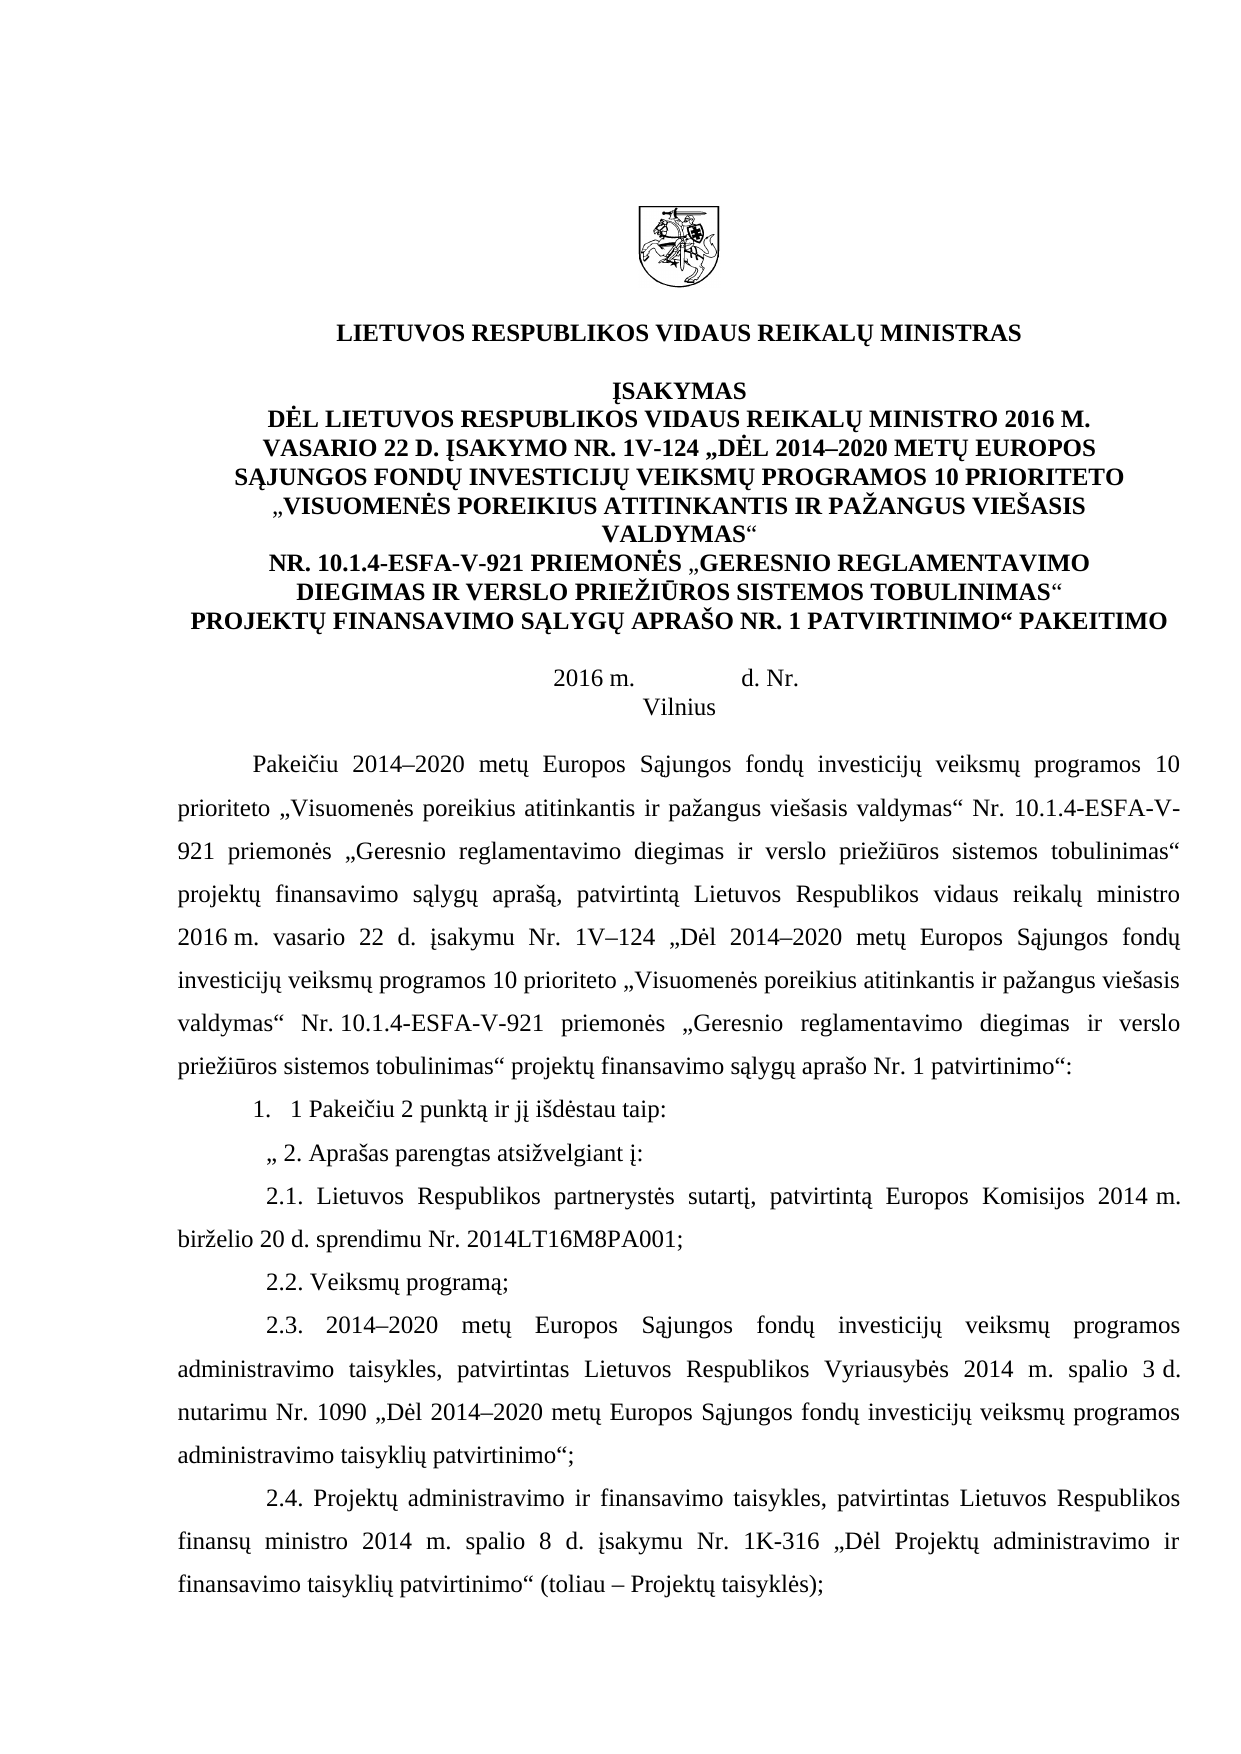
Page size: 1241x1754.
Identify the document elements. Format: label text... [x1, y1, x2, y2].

text 1. 1 Pakeičiu 2 punktą ir jį išdėstau taip: [252, 1094, 1181, 1123]
text 2016 m. d. Nr. [177, 663, 1181, 692]
text 2.2. Veiksmų programą; [177, 1267, 1181, 1296]
text 2.4. Projektų administravimo ir finansavimo taisykles, patvirtintas Lietuvos Respublikos finansų ministro 2014 m. spalio 8 d. įsakymu Nr. 1K-316 „Dėl Projektų administravimo ir finansavimo taisyklių patvirtinimo“ (toliau – Projektų taisyklės); [177, 1483, 1181, 1598]
text ĮSAKYMAS [177, 376, 1181, 404]
text Pakeičiu 2014–2020 metų Europos Sąjungos fondų investicijų veiksmų programos 10 prioriteto „Visuomenės poreikius atitinkantis ir pažangus viešasis valdymas“ Nr. 10.1.4-ESFA-V-921 priemonės „Geresnio reglamentavimo diegimas ir verslo priežiūros sistemos tobulinimas“ projektų finansavimo sąlygų aprašą, patvirtintą Lietuvos Respublikos vidaus reikalų ministro 2016 m. vasario 22 d. įsakymu Nr. 1V–124 „Dėl 2014–2020 metų Europos Sąjungos fondų investicijų veiksmų programos 10 prioriteto „Visuomenės poreikius atitinkantis ir pažangus viešasis valdymas“ Nr. 10.1.4-ESFA-V-921 priemonės „Geresnio reglamentavimo diegimas ir verslo priežiūros sistemos tobulinimas“ projektų finansavimo sąlygų aprašo Nr. 1 patvirtinimo“: [177, 749, 1181, 1080]
table_header dėl LIETUVOS RESPUBLIKOS VIDAUS REIKALŲ MINISTRO 2016 M. vasario 22 D. ĮSAKYMO NR. 1V-124 „DĖL 2014–2020 METŲ EUROPOS SĄJUNGOS FONDŲ INVESTICIJŲ VEIKSMŲ PROGRAMOS 10 PRIORITETO „VISUOMENĖS POREIKIUS ATITINKANTIS IR PAŽANGUS VIEŠASIS VALDYMAS“ [210, 405, 1148, 548]
text PROJEKTŲ FINANSAVIMO SĄLYGŲ APRAŠO nr. 1 patvirtinimo“ PAKEITIMO [177, 606, 1181, 634]
text 2.1. Lietuvos Respublikos partnerystės sutartį, patvirtintą Europos Komisijos 2014 m. birželio 20 d. sprendimu Nr. 2014LT16M8PA001; [177, 1181, 1181, 1253]
text LIETUVOS RESPUBLIKOS VIDAUS REIKALŲ MINISTRAS [177, 318, 1181, 347]
text „ 2. Aprašas parengtas atsižvelgiant į: [177, 1138, 1181, 1166]
text Vilnius [177, 692, 1181, 721]
text 2.3. 2014–2020 metų Europos Sąjungos fondų investicijų veiksmų programos administravimo taisykles, patvirtintas Lietuvos Respublikos Vyriausybės 2014 m. spalio 3 d. nutarimu Nr. 1090 „Dėl 2014–2020 metų Europos Sąjungos fondų investicijų veiksmų programos administravimo taisyklių patvirtinimo“; [177, 1310, 1181, 1469]
table_cell NR. 10.1.4-ESFA-V-921 PRIEMONĖS „GERESNIO REGLAMENTAVIMO DIEGIMAS IR VERSLO PRIEŽIŪROS SISTEMOS TOBULINIMAS“ [210, 548, 1148, 606]
